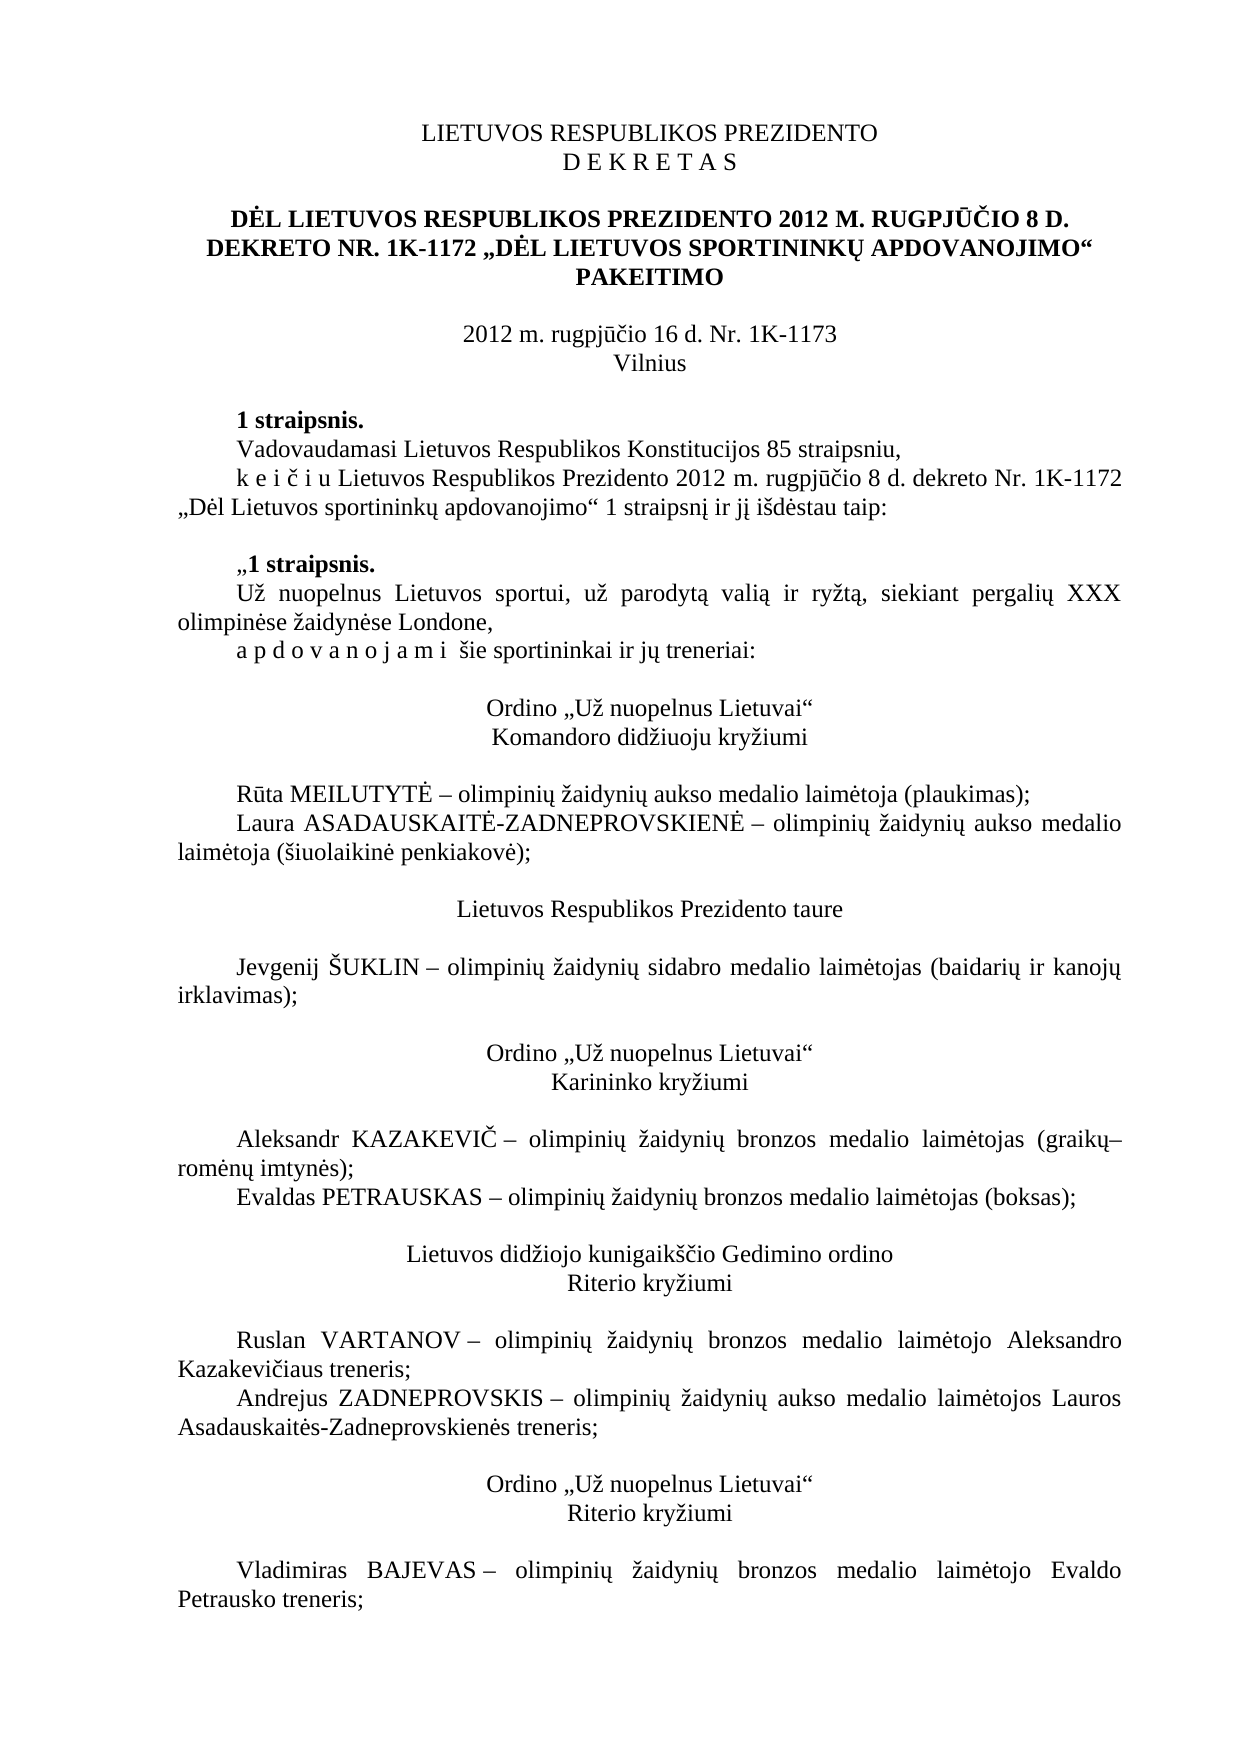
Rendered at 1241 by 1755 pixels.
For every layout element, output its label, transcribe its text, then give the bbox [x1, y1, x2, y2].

text k e i č i u Lietuvos Respublikos Prezidento 2012 m. rugpjūčio 8 d. dekreto Nr. 1K-1172 „Dėl Lietuvos sportininkų apdovanojimo“ 1 straipsnį ir jį išdėstau taip: [177, 463, 1122, 521]
text Riterio kryžiumi [177, 1498, 1122, 1527]
text Vladimiras BAJEVAS – olimpinių žaidynių bronzos medalio laimėtojo Evaldo Petrausko treneris; [177, 1556, 1122, 1613]
text Vadovaudamasi Lietuvos Respublikos Konstitucijos 85 straipsniu, [177, 434, 1122, 463]
text „1 straipsnis. [177, 549, 1122, 578]
text Andrejus ZADNEPROVSKIS – olimpinių žaidynių aukso medalio laimėtojos Lauros Asadauskaitės-Zadneprovskienės treneris; [177, 1383, 1122, 1441]
text Komandoro didžiuoju kryžiumi [177, 722, 1122, 751]
text Laura ASADAUSKAITĖ-ZADNEPROVSKIENĖ – olimpinių žaidynių aukso medalio laimėtoja (šiuolaikinė penkiakovė); [177, 808, 1122, 866]
text Lietuvos didžiojo kunigaikščio Gedimino ordino [177, 1239, 1122, 1268]
text Ordino „Už nuopelnus Lietuvai“ [177, 1469, 1122, 1498]
text a p d o v a n o j a m i šie sportininkai ir jų treneriai: [177, 636, 1122, 664]
text Dėl LIETUVOS RESPUBLIKOS PREZIDENTO 2012 M. RUGPJŪČIO 8 D. DEKRETO NR. 1K-1172 „DĖL LIETUVOS SPORTININKŲ APDOVANOJIMO“ PAKEITIMO [177, 204, 1122, 291]
text Jevgenij ŠUKLIN – olimpinių žaidynių sidabro medalio laimėtojas (baidarių ir kanojų irklavimas); [177, 952, 1122, 1009]
text Už nuopelnus Lietuvos sportui, už parodytą valią ir ryžtą, siekiant pergalių XXX olimpinėse žaidynėse Londone, [177, 578, 1122, 636]
text 1 straipsnis. [177, 406, 1122, 434]
text Karininko kryžiumi [177, 1067, 1122, 1096]
text Riterio kryžiumi [177, 1268, 1122, 1297]
text Vilnius [177, 348, 1122, 377]
text Ruslan VARTANOV – olimpinių žaidynių bronzos medalio laimėtojo Aleksandro Kazakevičiaus treneris; [177, 1326, 1122, 1383]
text D E K R E T A S [177, 147, 1122, 176]
text Ordino „Už nuopelnus Lietuvai“ [177, 693, 1122, 722]
text Lietuvos Respublikos Prezidento taure [177, 894, 1122, 923]
text Ordino „Už nuopelnus Lietuvai“ [177, 1038, 1122, 1067]
text 2012 m. rugpjūčio 16 d. Nr. 1K-1173 [177, 319, 1122, 348]
text Aleksandr KAZAKEVIČ – olimpinių žaidynių bronzos medalio laimėtojas (graikų–romėnų imtynės); [177, 1124, 1122, 1182]
text LIETUVOS RESPUBLIKOS PREZIDENTO [177, 118, 1122, 147]
text Rūta MEILUTYTĖ – olimpinių žaidynių aukso medalio laimėtoja (plaukimas); [177, 779, 1122, 808]
text Evaldas PETRAUSKAS – olimpinių žaidynių bronzos medalio laimėtojas (boksas); [177, 1182, 1122, 1211]
